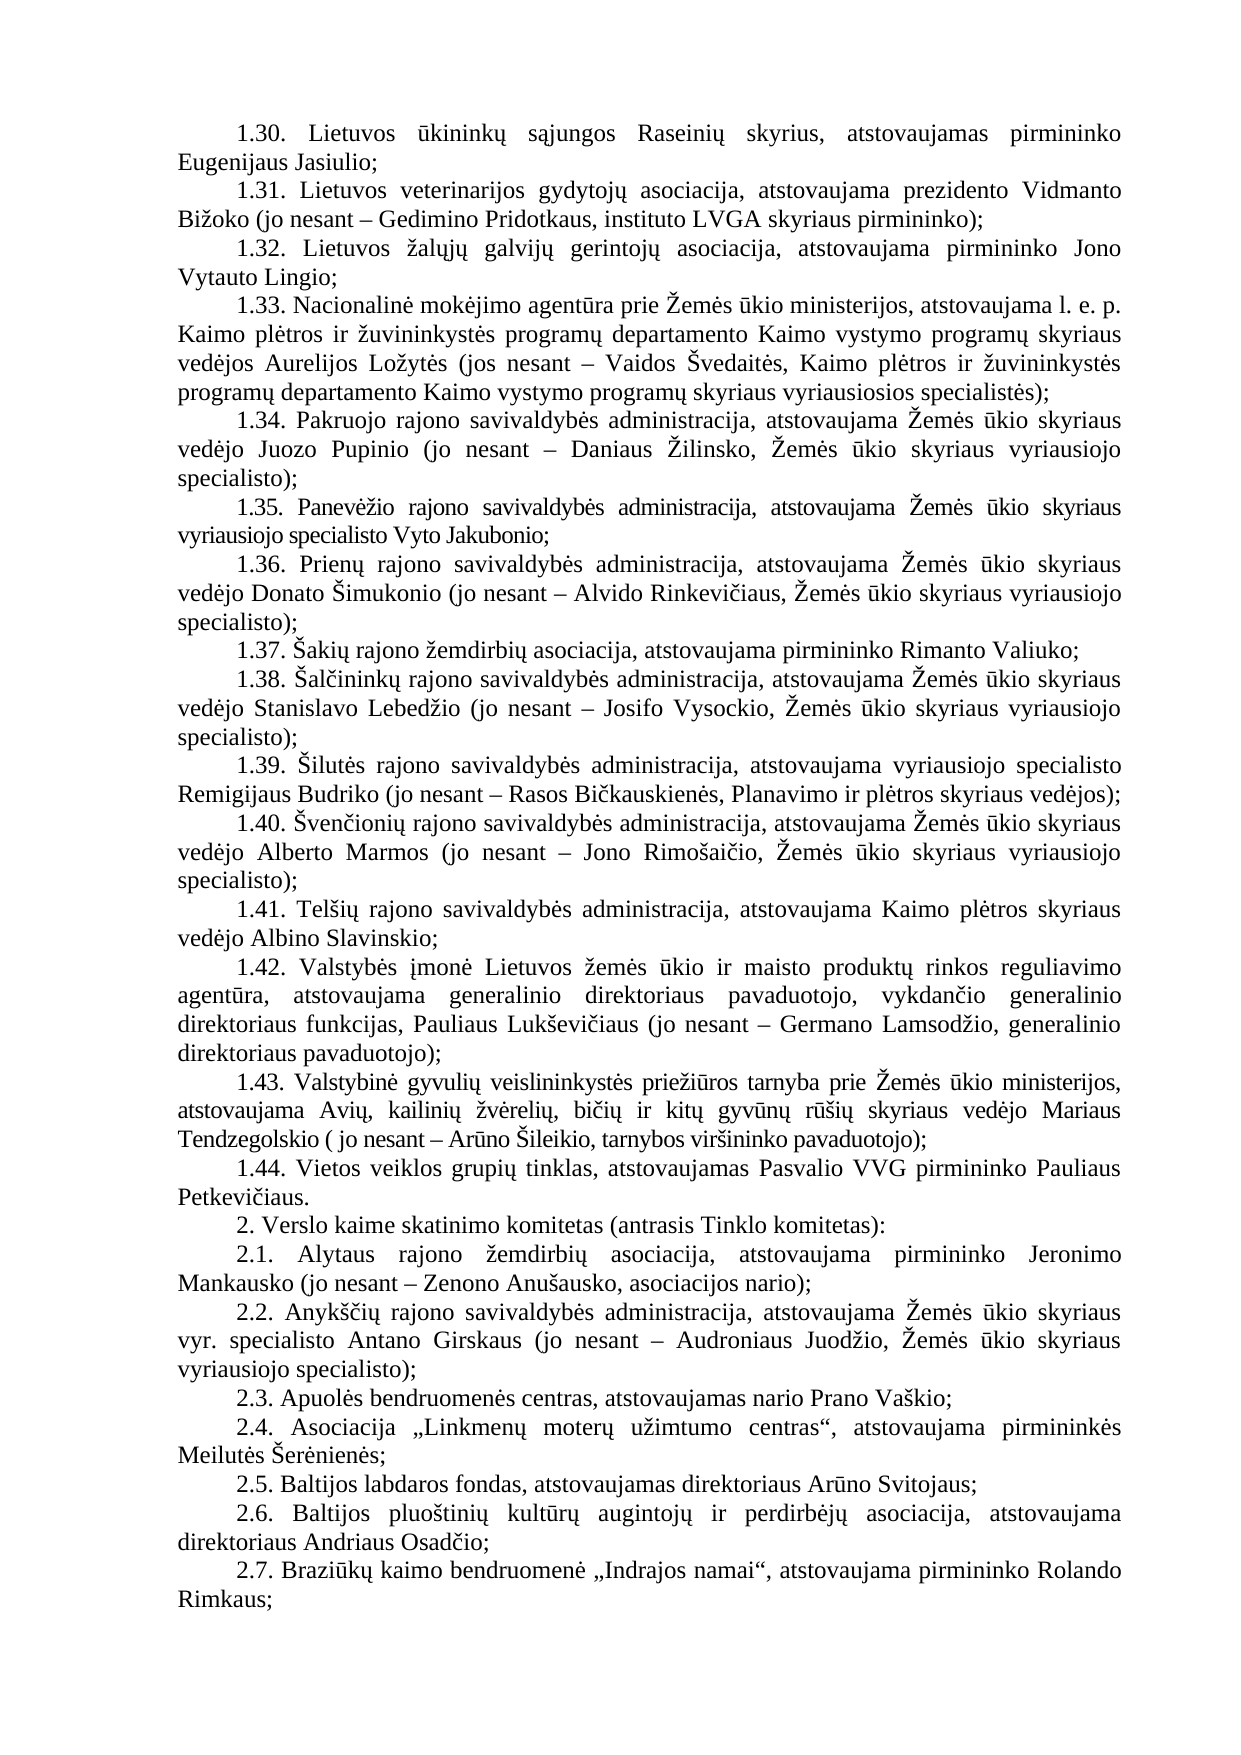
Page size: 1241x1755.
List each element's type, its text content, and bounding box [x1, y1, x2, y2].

text 1.40. Švenčionių rajono savivaldybės administracija, atstovaujama Žemės ūkio skyriaus vedėjo Alberto Marmos (jo nesant – Jono Rimošaičio, Žemės ūkio skyriaus vyriausiojo specialisto); [177, 808, 1122, 894]
text 1.42. Valstybės įmonė Lietuvos žemės ūkio ir maisto produktų rinkos reguliavimo agentūra, atstovaujama generalinio direktoriaus pavaduotojo, vykdančio generalinio direktoriaus funkcijas, Pauliaus Lukševičiaus (jo nesant – Germano Lamsodžio, generalinio direktoriaus pavaduotojo); [177, 952, 1122, 1067]
text 1.34. Pakruojo rajono savivaldybės administracija, atstovaujama Žemės ūkio skyriaus vedėjo Juozo Pupinio (jo nesant – Daniaus Žilinsko, Žemės ūkio skyriaus vyriausiojo specialisto); [177, 406, 1122, 492]
text 1.35. Panevėžio rajono savivaldybės administracija, atstovaujama Žemės ūkio skyriaus vyriausiojo specialisto Vyto Jakubonio; [177, 492, 1122, 549]
text 1.39. Šilutės rajono savivaldybės administracija, atstovaujama vyriausiojo specialisto Remigijaus Budriko (jo nesant – Rasos Bičkauskienės, Planavimo ir plėtros skyriaus vedėjos); [177, 751, 1122, 808]
text 2.5. Baltijos labdaros fondas, atstovaujamas direktoriaus Arūno Svitojaus; [177, 1469, 1122, 1498]
text 2.3. Apuolės bendruomenės centras, atstovaujamas nario Prano Vaškio; [177, 1383, 1122, 1412]
text 1.31. Lietuvos veterinarijos gydytojų asociacija, atstovaujama prezidento Vidmanto Bižoko (jo nesant – Gedimino Pridotkaus, instituto LVGA skyriaus pirmininko); [177, 176, 1122, 233]
text 1.33. Nacionalinė mokėjimo agentūra prie Žemės ūkio ministerijos, atstovaujama l. e. p. Kaimo plėtros ir žuvininkystės programų departamento Kaimo vystymo programų skyriaus vedėjos Aurelijos Ložytės (jos nesant – Vaidos Švedaitės, Kaimo plėtros ir žuvininkystės programų departamento Kaimo vystymo programų skyriaus vyriausiosios specialistės); [177, 291, 1122, 406]
text 1.30. Lietuvos ūkininkų sąjungos Raseinių skyrius, atstovaujamas pirmininko Eugenijaus Jasiulio; [177, 118, 1122, 176]
text 2. Verslo kaime skatinimo komitetas (antrasis Tinklo komitetas): [177, 1211, 1122, 1239]
text 2.6. Baltijos pluoštinių kultūrų augintojų ir perdirbėjų asociacija, atstovaujama direktoriaus Andriaus Osadčio; [177, 1498, 1122, 1556]
text 1.38. Šalčininkų rajono savivaldybės administracija, atstovaujama Žemės ūkio skyriaus vedėjo Stanislavo Lebedžio (jo nesant – Josifo Vysockio, Žemės ūkio skyriaus vyriausiojo specialisto); [177, 664, 1122, 751]
text 2.2. Anykščių rajono savivaldybės administracija, atstovaujama Žemės ūkio skyriaus vyr. specialisto Antano Girskaus (jo nesant – Audroniaus Juodžio, Žemės ūkio skyriaus vyriausiojo specialisto); [177, 1297, 1122, 1383]
text 1.43. Valstybinė gyvulių veislininkystės priežiūros tarnyba prie Žemės ūkio ministerijos, atstovaujama Avių, kailinių žvėrelių, bičių ir kitų gyvūnų rūšių skyriaus vedėjo Mariaus Tendzegolskio ( jo nesant – Arūno Šileikio, tarnybos viršininko pavaduotojo); [177, 1067, 1122, 1153]
text 1.44. Vietos veiklos grupių tinklas, atstovaujamas Pasvalio VVG pirmininko Pauliaus Petkevičiaus. [177, 1153, 1122, 1211]
text 1.32. Lietuvos žalųjų galvijų gerintojų asociacija, atstovaujama pirmininko Jono Vytauto Lingio; [177, 233, 1122, 291]
text 2.7. Braziūkų kaimo bendruomenė „Indrajos namai“, atstovaujama pirmininko Rolando Rimkaus; [177, 1556, 1122, 1613]
text 1.41. Telšių rajono savivaldybės administracija, atstovaujama Kaimo plėtros skyriaus vedėjo Albino Slavinskio; [177, 894, 1122, 952]
text 1.37. Šakių rajono žemdirbių asociacija, atstovaujama pirmininko Rimanto Valiuko; [177, 636, 1122, 664]
text 2.4. Asociacija „Linkmenų moterų užimtumo centras“, atstovaujama pirmininkės Meilutės Šerėnienės; [177, 1412, 1122, 1469]
text 2.1. Alytaus rajono žemdirbių asociacija, atstovaujama pirmininko Jeronimo Mankausko (jo nesant – Zenono Anušausko, asociacijos nario); [177, 1239, 1122, 1297]
text 1.36. Prienų rajono savivaldybės administracija, atstovaujama Žemės ūkio skyriaus vedėjo Donato Šimukonio (jo nesant – Alvido Rinkevičiaus, Žemės ūkio skyriaus vyriausiojo specialisto); [177, 549, 1122, 636]
